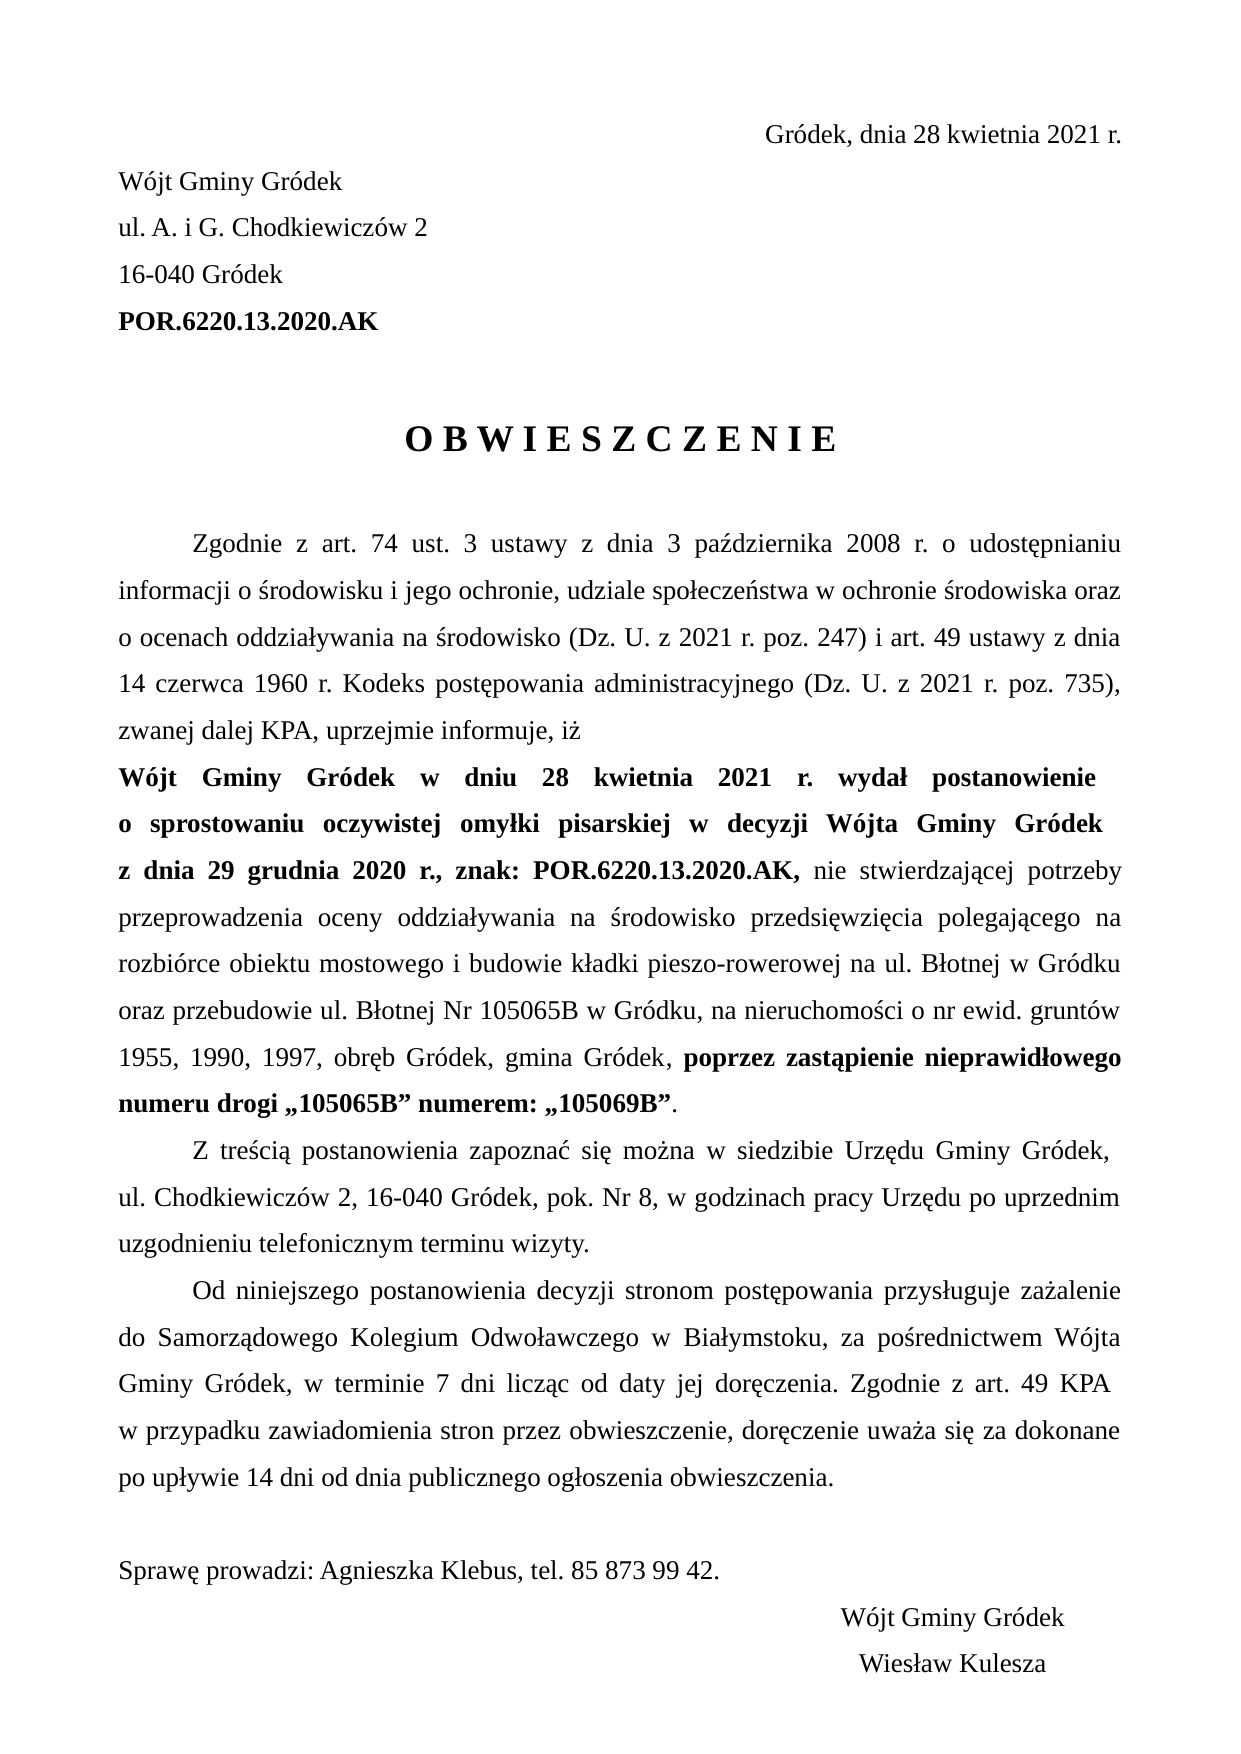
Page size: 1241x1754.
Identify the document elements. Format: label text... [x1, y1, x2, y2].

text Wójt Gminy Gródek [118, 165, 1122, 196]
text Gródek, dnia 28 kwietnia 2021 r. [118, 118, 1122, 149]
text Sprawę prowadzi: Agnieszka Klebus, tel. 85 873 99 42. [118, 1554, 1122, 1585]
text POR.6220.13.2020.AK [118, 305, 1122, 336]
text ul. A. i G. Chodkiewiczów 2 [118, 211, 1122, 243]
text Zgodnie z art. 74 ust. 3 ustawy z dnia 3 października 2008 r. o udostępnianiu informacji o środowisku i jego ochronie, udziale społeczeństwa w ochronie środowiska oraz o ocenach oddziaływania na środowisko (Dz. U. z 2021 r. poz. 247) i art. 49 ustawy z dnia 14 czerwca 1960 r. Kodeks postępowania administracyjnego (Dz. U. z 2021 r. poz. 735), zwanej dalej KPA, uprzejmie informuje, iż [118, 527, 1122, 745]
text Wójt Gminy Gródek [783, 1601, 1122, 1632]
text 16-040 Gródek [118, 258, 1122, 289]
text O B W I E S Z C Z E N I E [118, 416, 1122, 459]
text Wójt Gminy Gródek w dniu 28 kwietnia 2021 r. wydał postanowienie o sprostowaniu oczywistej omyłki pisarskiej w decyzji Wójta Gminy Gródek z dnia 29 grudnia 2020 r., znak: POR.6220.13.2020.AK, nie stwierdzającej potrzeby przeprowadzenia oceny oddziaływania na środowisko przedsięwzięcia polegającego na rozbiórce obiektu mostowego i budowie kładki pieszo-rowerowej na ul. Błotnej w Gródku oraz przebudowie ul. Błotnej Nr 105065B w Gródku, na nieruchomości o nr ewid. gruntów 1955, 1990, 1997, obręb Gródek, gmina Gródek, poprzez zastąpienie nieprawidłowego numeru drogi „105065B” numerem: „105069B”. [118, 761, 1122, 1119]
text Z treścią postanowienia zapoznać się można w siedzibie Urzędu Gminy Gródek, ul. Chodkiewiczów 2, 16-040 Gródek, pok. Nr 8, w godzinach pracy Urzędu po uprzednim uzgodnieniu telefonicznym terminu wizyty. [118, 1134, 1122, 1259]
text Wiesław Kulesza [783, 1647, 1122, 1679]
text Od niniejszego postanowienia decyzji stronom postępowania przysługuje zażalenie do Samorządowego Kolegium Odwoławczego w Białymstoku, za pośrednictwem Wójta Gminy Gródek, w terminie 7 dni licząc od daty jej doręczenia. Zgodnie z art. 49 KPA w przypadku zawiadomienia stron przez obwieszczenie, doręczenie uważa się za dokonane po upływie 14 dni od dnia publicznego ogłoszenia obwieszczenia. [118, 1274, 1122, 1492]
